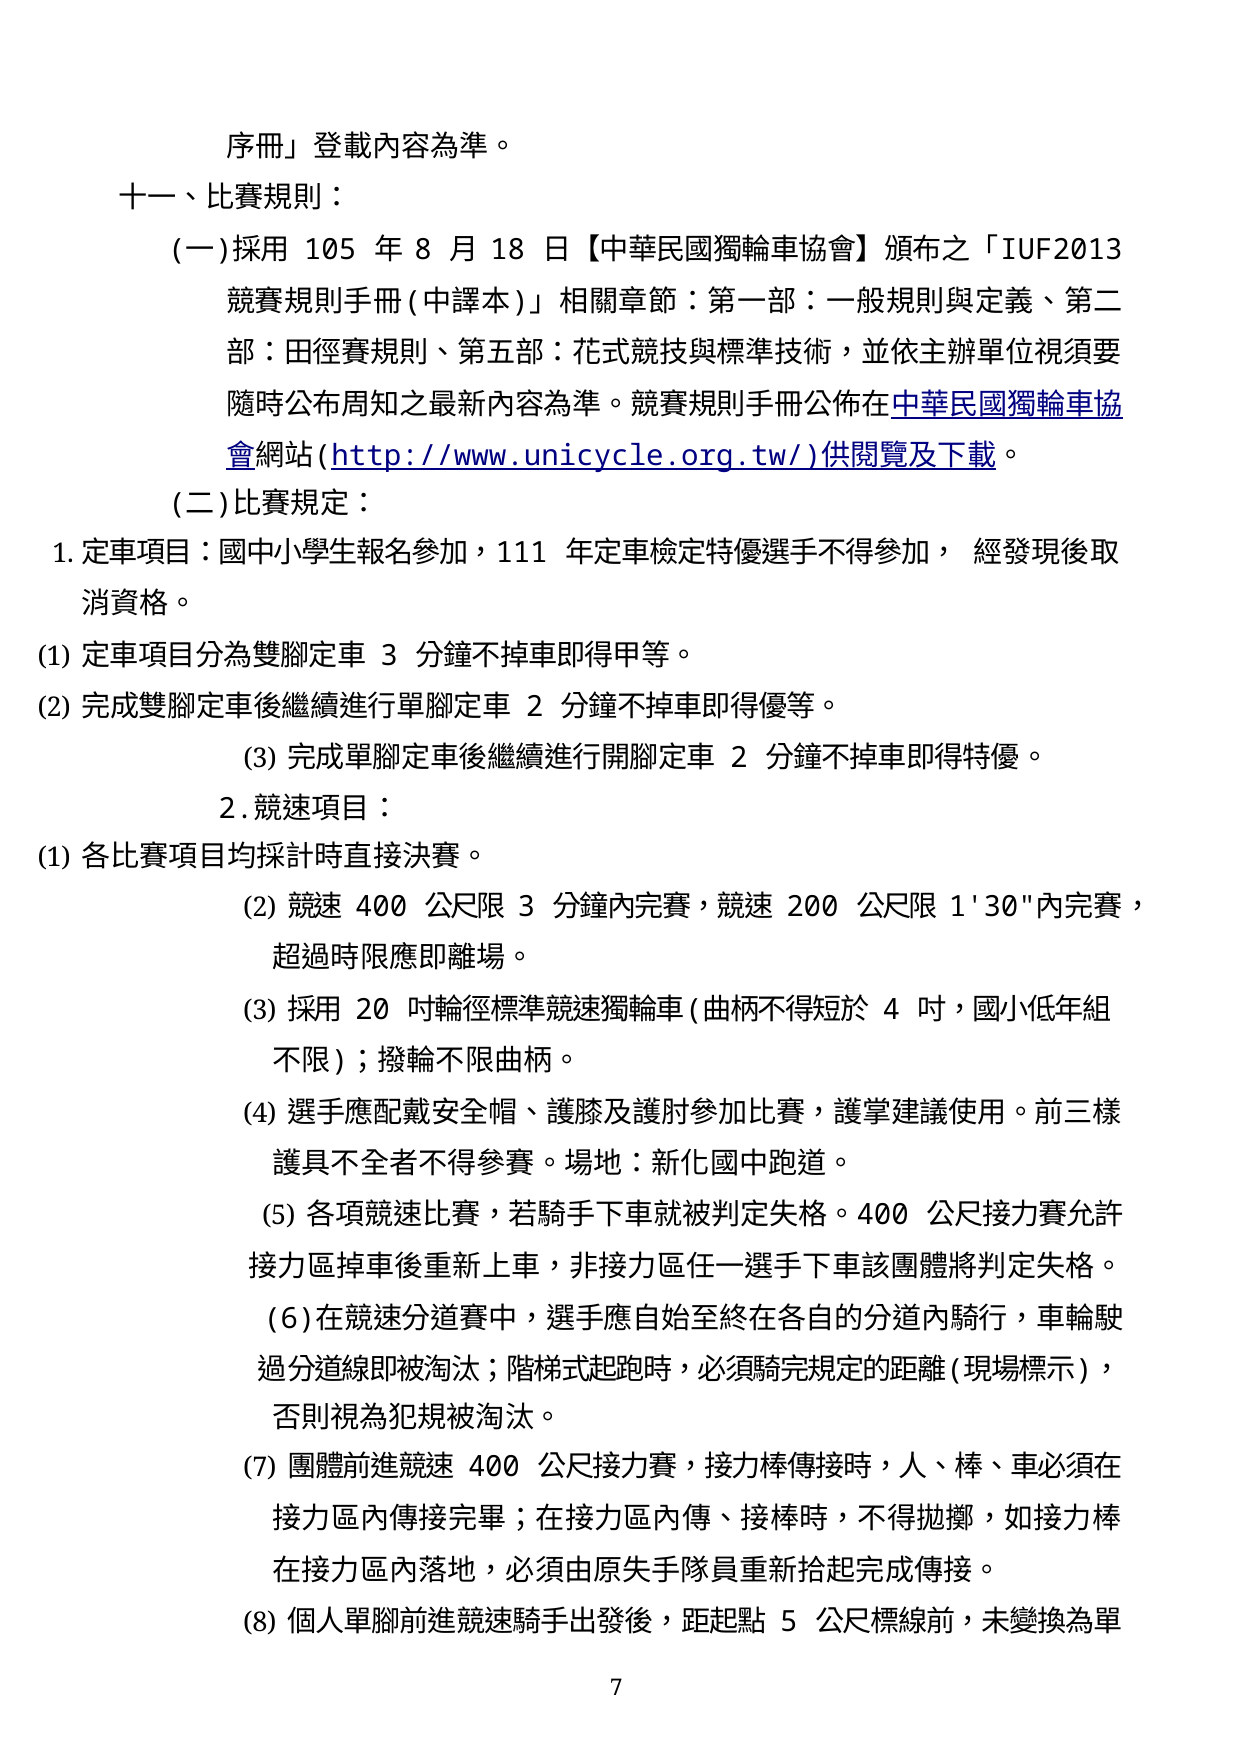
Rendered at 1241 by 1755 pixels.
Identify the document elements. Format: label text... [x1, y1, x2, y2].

list 團體前進競速 400 公尺接力賽，接力棒傳接時，人、棒、車必須在接力區內傳接完畢；在接力區內傳、接棒時，不得拋擲，如接力棒在接力區內落地，必須由原失手隊員重新拾起完成傳接。 [243, 1443, 1123, 1588]
list 定車項目分為雙腳定車 3 分鐘不掉車即得甲等。 [37, 632, 1163, 674]
list 選手應配戴安全帽、護膝及護肘參加比賽，護掌建議使用。前三樣護具不全者不得參賽。場地：新化國中跑道。 [243, 1088, 1123, 1182]
list 採用 20 吋輪徑標準競速獨輪車(曲柄不得短於 4 吋，國小低年組不限)；撥輪不限曲柄。 [243, 985, 1123, 1079]
text (一)採用 105 年 8 月 18 日【中華民國獨輪車協會】頒布之「IUF2013 競賽規則手冊(中譯本)」相關章節：第一部：一般規則與定義、第二部：田徑賽規則、第五部：花式競技與標準技術，並依主辦單位視須要隨時公布周知之最新內容為準。競賽規則手冊公佈在中華民國獨輪車協會網站(http://www.unicycle.org.tw/)供閱覽及下載。 [168, 226, 1123, 474]
list 競速 400 公尺限 3 分鐘內完賽，競速 200 公尺限 1'30"內完賽，超過時限應即離場。 [243, 882, 1123, 976]
list 各比賽項目均採計時直接決賽。 [37, 837, 1163, 874]
list 完成雙腳定車後繼續進行單腳定車 2 分鐘不掉車即得優等。 [37, 682, 1163, 725]
list 個人單腳前進競速騎手出發後，距起點 5 公尺標線前，未變換為單 [243, 1598, 1123, 1640]
list 完成單腳定車後繼續進行開腳定車 2 分鐘不掉車即得特優。2.競速項目： [218, 733, 1046, 827]
text 否則視為犯規被淘汰。 [272, 1397, 1163, 1434]
list 各項競速比賽，若騎手下車就被判定失格。400 公尺接力賽允許接力區掉車後重新上車，非接力區任一選手下車該團體將判定失格。(6)在競速分道賽中，選手應自始至終在各自的分道內騎行，車輪駛過分道線即被淘汰；階梯式起跑時，必須騎完規定的距離(現場標示)， [243, 1191, 1123, 1388]
text (二)比賽規定： [168, 484, 1163, 521]
text 序冊」登載內容為準。十一、比賽規則： [118, 122, 519, 216]
list 定車項目：國中小學生報名參加，111 年定車檢定特優選手不得參加， 經發現後取消資格。 [52, 529, 1123, 622]
